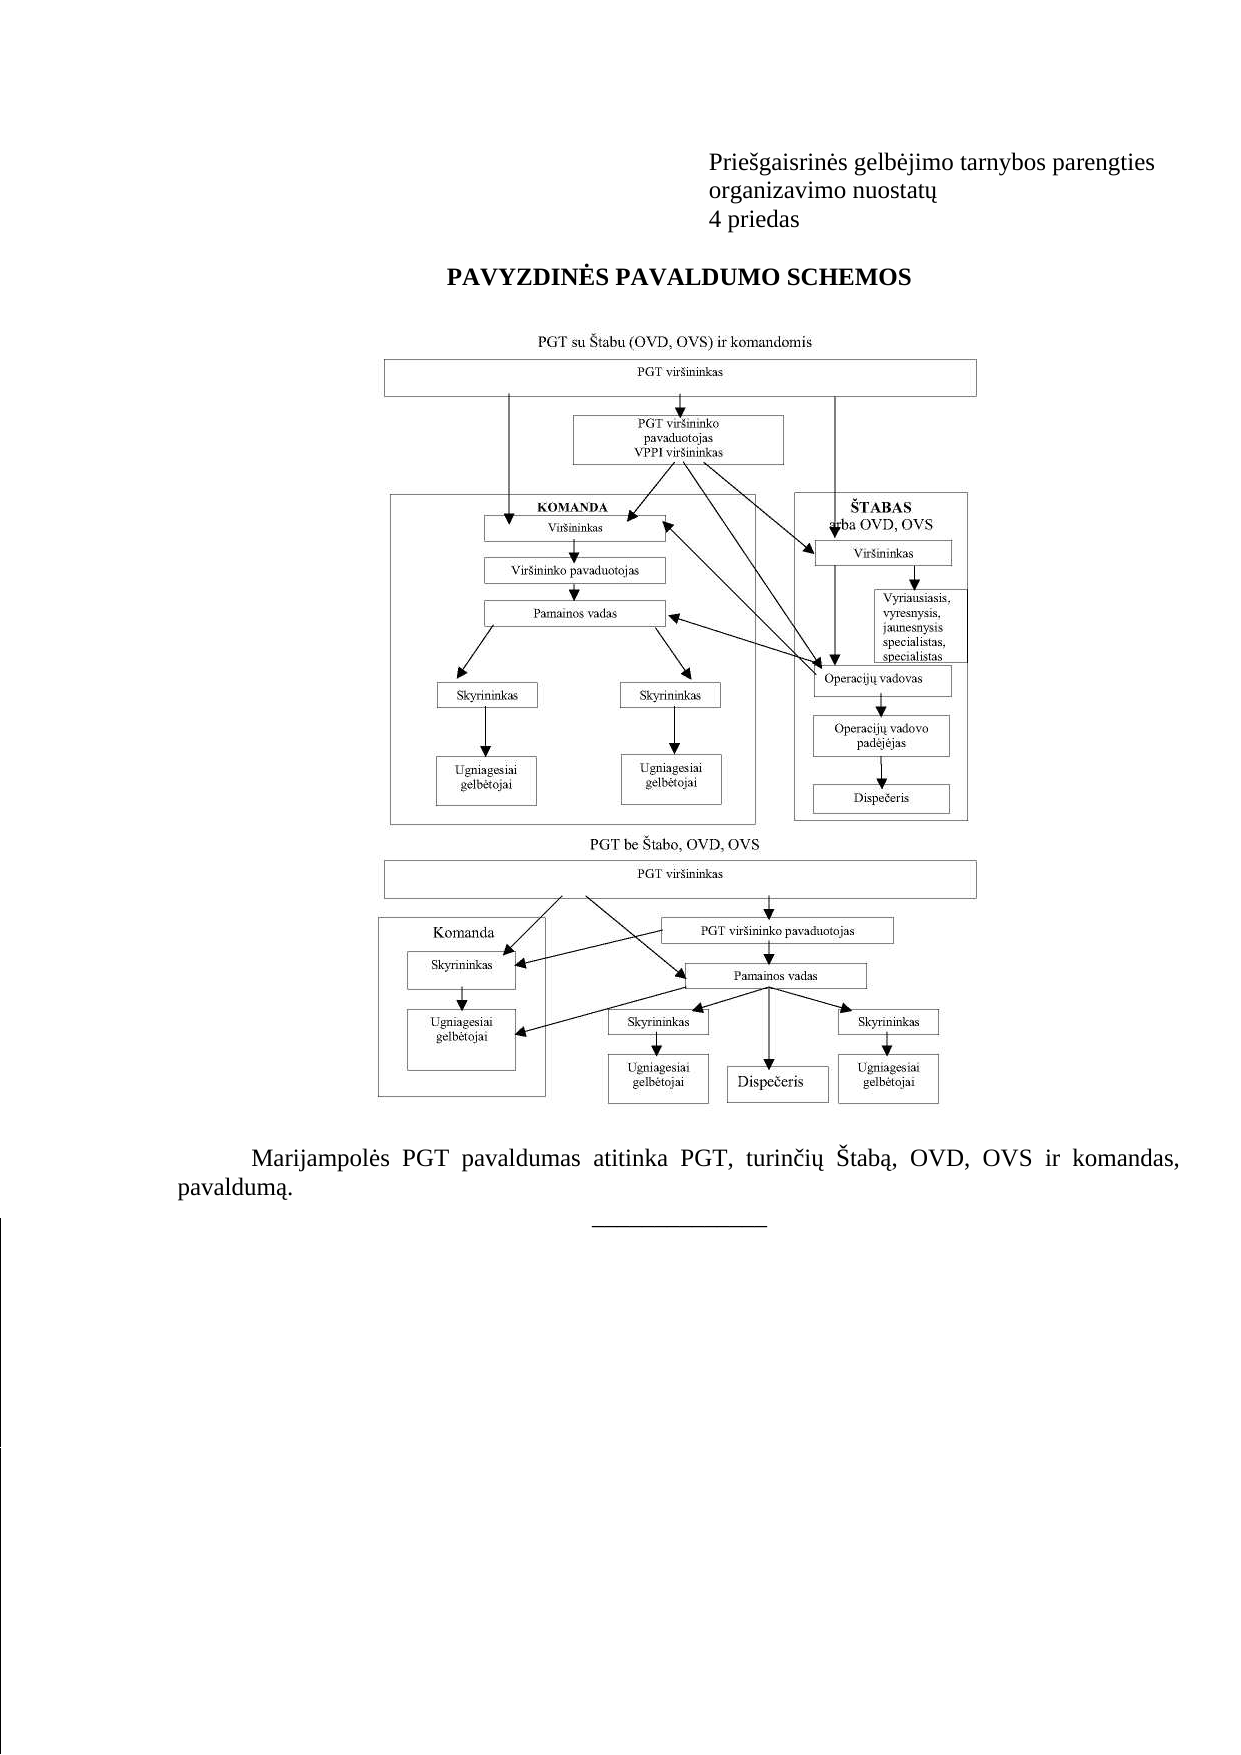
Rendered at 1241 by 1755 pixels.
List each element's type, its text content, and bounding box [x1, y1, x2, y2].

text organizavimo nuostatų [177, 176, 1181, 204]
text Priešgaisrinės gelbėjimo tarnybos parengties [177, 147, 1181, 176]
text ______________ [177, 1201, 1181, 1230]
text Marijampolės PGT pavaldumas atitinka PGT, turinčių Štabą, OVD, OVS ir komandas, pavaldumą. [177, 1143, 1181, 1201]
text PAVYZDINĖS PAVALDUMO SCHEMOS [177, 262, 1181, 291]
text 4 priedas [177, 204, 1181, 233]
